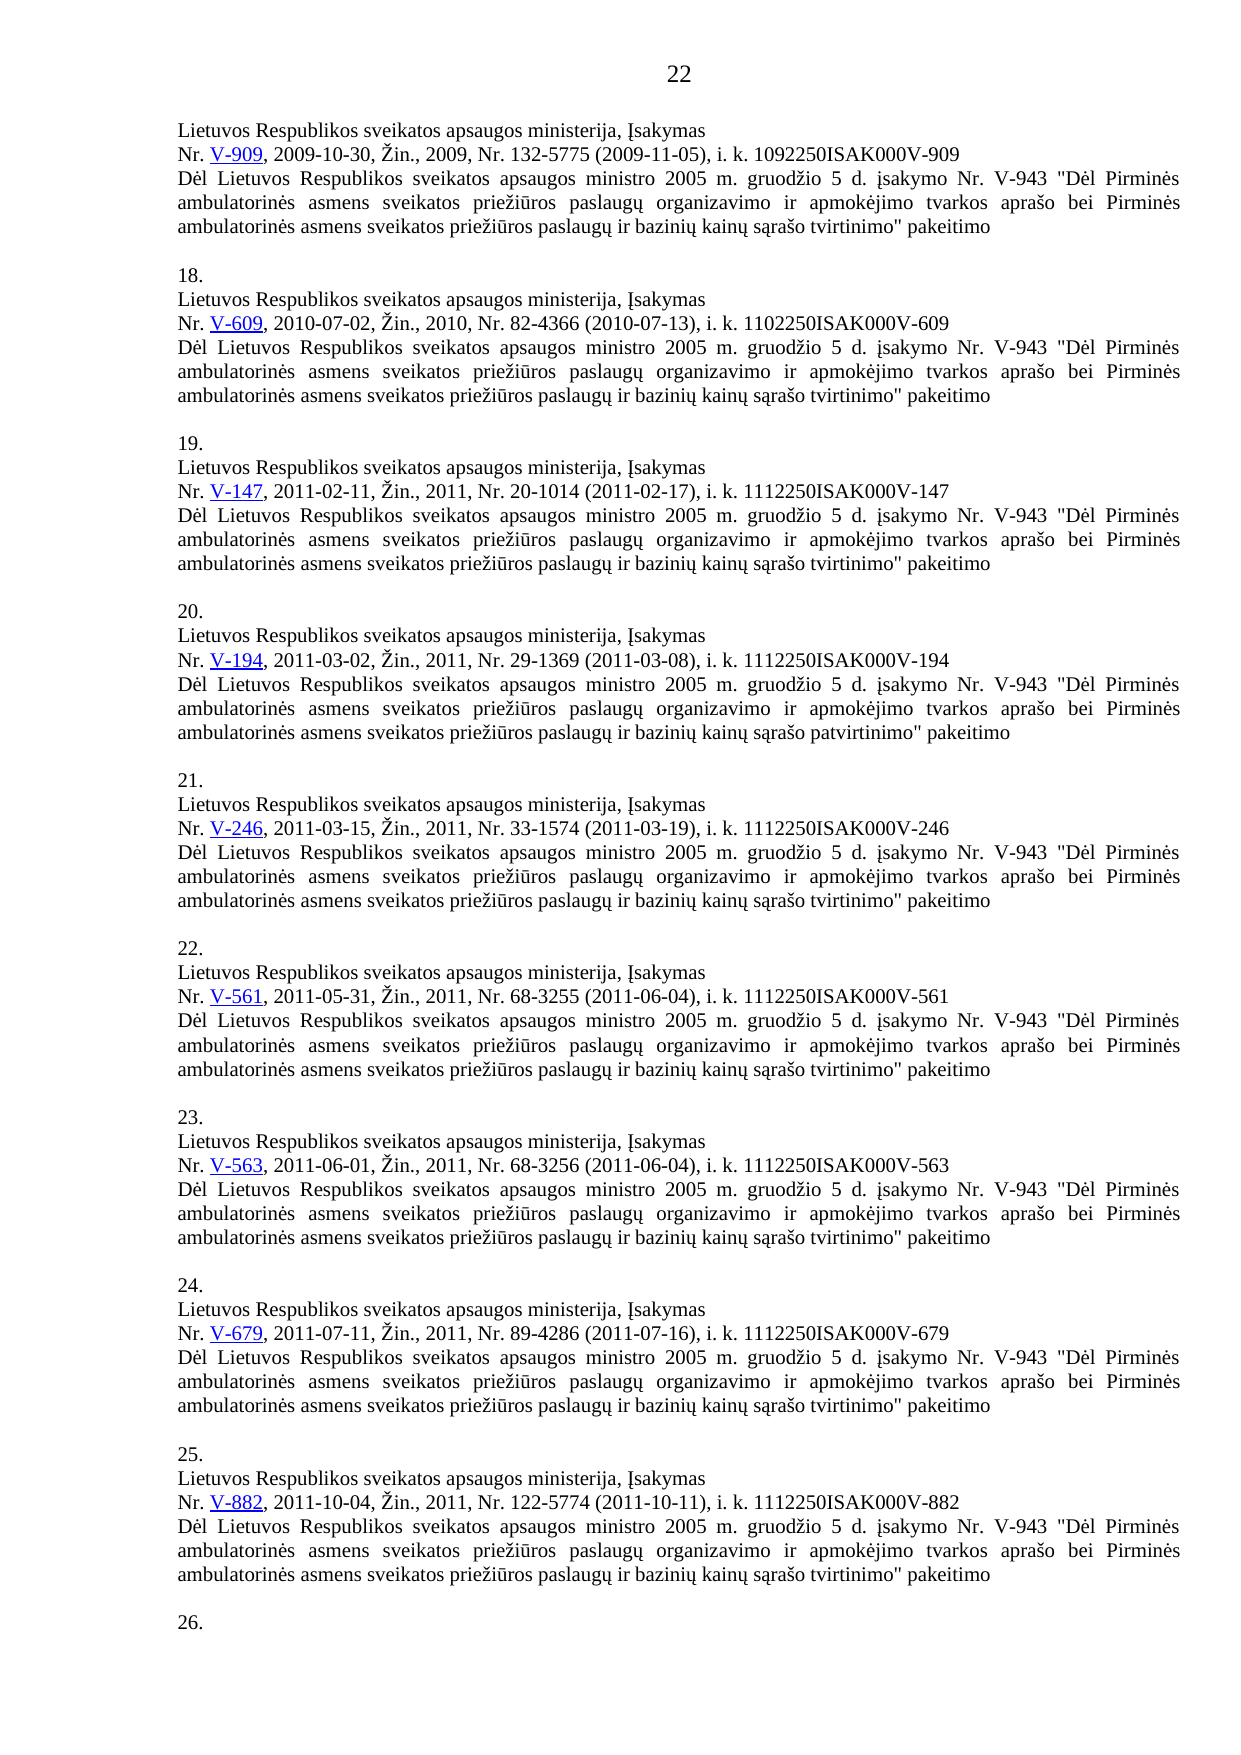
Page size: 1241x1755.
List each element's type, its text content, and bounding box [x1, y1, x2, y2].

text Nr. V-246, 2011-03-15, Žin., 2011, Nr. 33-1574 (2011-03-19), i. k. 1112250ISAK000V-246 [177, 816, 1181, 840]
text Lietuvos Respublikos sveikatos apsaugos ministerija, Įsakymas [177, 623, 1181, 647]
text Nr. V-909, 2009-10-30, Žin., 2009, Nr. 132-5775 (2009-11-05), i. k. 1092250ISAK000V-909 [177, 142, 1181, 166]
text Dėl Lietuvos Respublikos sveikatos apsaugos ministro 2005 m. gruodžio 5 d. įsakymo Nr. V-943 "Dėl Pirminės ambulatorinės asmens sveikatos priežiūros paslaugų organizavimo ir apmokėjimo tvarkos aprašo bei Pirminės ambulatorinės asmens sveikatos priežiūros paslaugų ir bazinių kainų sąrašo tvirtinimo" pakeitimo [177, 166, 1181, 238]
text Nr. V-882, 2011-10-04, Žin., 2011, Nr. 122-5774 (2011-10-11), i. k. 1112250ISAK000V-882 [177, 1490, 1181, 1514]
text Nr. V-679, 2011-07-11, Žin., 2011, Nr. 89-4286 (2011-07-16), i. k. 1112250ISAK000V-679 [177, 1321, 1181, 1345]
text Nr. V-609, 2010-07-02, Žin., 2010, Nr. 82-4366 (2010-07-13), i. k. 1102250ISAK000V-609 [177, 311, 1181, 335]
text Lietuvos Respublikos sveikatos apsaugos ministerija, Įsakymas [177, 455, 1181, 479]
text Dėl Lietuvos Respublikos sveikatos apsaugos ministro 2005 m. gruodžio 5 d. įsakymo Nr. V-943 "Dėl Pirminės ambulatorinės asmens sveikatos priežiūros paslaugų organizavimo ir apmokėjimo tvarkos aprašo bei Pirminės ambulatorinės asmens sveikatos priežiūros paslaugų ir bazinių kainų sąrašo tvirtinimo" pakeitimo [177, 1177, 1181, 1249]
text Nr. V-561, 2011-05-31, Žin., 2011, Nr. 68-3255 (2011-06-04), i. k. 1112250ISAK000V-561 [177, 984, 1181, 1008]
text Dėl Lietuvos Respublikos sveikatos apsaugos ministro 2005 m. gruodžio 5 d. įsakymo Nr. V-943 "Dėl Pirminės ambulatorinės asmens sveikatos priežiūros paslaugų organizavimo ir apmokėjimo tvarkos aprašo bei Pirminės ambulatorinės asmens sveikatos priežiūros paslaugų ir bazinių kainų sąrašo tvirtinimo" pakeitimo [177, 503, 1181, 575]
text Lietuvos Respublikos sveikatos apsaugos ministerija, Įsakymas [177, 1297, 1181, 1321]
text Dėl Lietuvos Respublikos sveikatos apsaugos ministro 2005 m. gruodžio 5 d. įsakymo Nr. V-943 "Dėl Pirminės ambulatorinės asmens sveikatos priežiūros paslaugų organizavimo ir apmokėjimo tvarkos aprašo bei Pirminės ambulatorinės asmens sveikatos priežiūros paslaugų ir bazinių kainų sąrašo tvirtinimo" pakeitimo [177, 840, 1181, 912]
text Dėl Lietuvos Respublikos sveikatos apsaugos ministro 2005 m. gruodžio 5 d. įsakymo Nr. V-943 "Dėl Pirminės ambulatorinės asmens sveikatos priežiūros paslaugų organizavimo ir apmokėjimo tvarkos aprašo bei Pirminės ambulatorinės asmens sveikatos priežiūros paslaugų ir bazinių kainų sąrašo tvirtinimo" pakeitimo [177, 1345, 1181, 1417]
text Nr. V-147, 2011-02-11, Žin., 2011, Nr. 20-1014 (2011-02-17), i. k. 1112250ISAK000V-147 [177, 479, 1181, 503]
text Lietuvos Respublikos sveikatos apsaugos ministerija, Įsakymas [177, 287, 1181, 311]
text Dėl Lietuvos Respublikos sveikatos apsaugos ministro 2005 m. gruodžio 5 d. įsakymo Nr. V-943 "Dėl Pirminės ambulatorinės asmens sveikatos priežiūros paslaugų organizavimo ir apmokėjimo tvarkos aprašo bei Pirminės ambulatorinės asmens sveikatos priežiūros paslaugų ir bazinių kainų sąrašo tvirtinimo" pakeitimo [177, 1514, 1181, 1586]
text Lietuvos Respublikos sveikatos apsaugos ministerija, Įsakymas [177, 960, 1181, 984]
text 23. [177, 1105, 1181, 1129]
text 22. [177, 936, 1181, 960]
text Lietuvos Respublikos sveikatos apsaugos ministerija, Įsakymas [177, 1466, 1181, 1490]
text 26. [177, 1610, 1181, 1634]
text Lietuvos Respublikos sveikatos apsaugos ministerija, Įsakymas [177, 118, 1181, 142]
text Nr. V-194, 2011-03-02, Žin., 2011, Nr. 29-1369 (2011-03-08), i. k. 1112250ISAK000V-194 [177, 647, 1181, 672]
text 24. [177, 1273, 1181, 1297]
text 21. [177, 768, 1181, 792]
text Nr. V-563, 2011-06-01, Žin., 2011, Nr. 68-3256 (2011-06-04), i. k. 1112250ISAK000V-563 [177, 1153, 1181, 1177]
text Lietuvos Respublikos sveikatos apsaugos ministerija, Įsakymas [177, 792, 1181, 816]
text Dėl Lietuvos Respublikos sveikatos apsaugos ministro 2005 m. gruodžio 5 d. įsakymo Nr. V-943 "Dėl Pirminės ambulatorinės asmens sveikatos priežiūros paslaugų organizavimo ir apmokėjimo tvarkos aprašo bei Pirminės ambulatorinės asmens sveikatos priežiūros paslaugų ir bazinių kainų sąrašo tvirtinimo" pakeitimo [177, 1008, 1181, 1081]
text Dėl Lietuvos Respublikos sveikatos apsaugos ministro 2005 m. gruodžio 5 d. įsakymo Nr. V-943 "Dėl Pirminės ambulatorinės asmens sveikatos priežiūros paslaugų organizavimo ir apmokėjimo tvarkos aprašo bei Pirminės ambulatorinės asmens sveikatos priežiūros paslaugų ir bazinių kainų sąrašo patvirtinimo" pakeitimo [177, 672, 1181, 744]
text 20. [177, 599, 1181, 623]
text Dėl Lietuvos Respublikos sveikatos apsaugos ministro 2005 m. gruodžio 5 d. įsakymo Nr. V-943 "Dėl Pirminės ambulatorinės asmens sveikatos priežiūros paslaugų organizavimo ir apmokėjimo tvarkos aprašo bei Pirminės ambulatorinės asmens sveikatos priežiūros paslaugų ir bazinių kainų sąrašo tvirtinimo" pakeitimo [177, 335, 1181, 407]
text 19. [177, 431, 1181, 455]
text 25. [177, 1442, 1181, 1466]
text 18. [177, 262, 1181, 287]
text Lietuvos Respublikos sveikatos apsaugos ministerija, Įsakymas [177, 1129, 1181, 1153]
